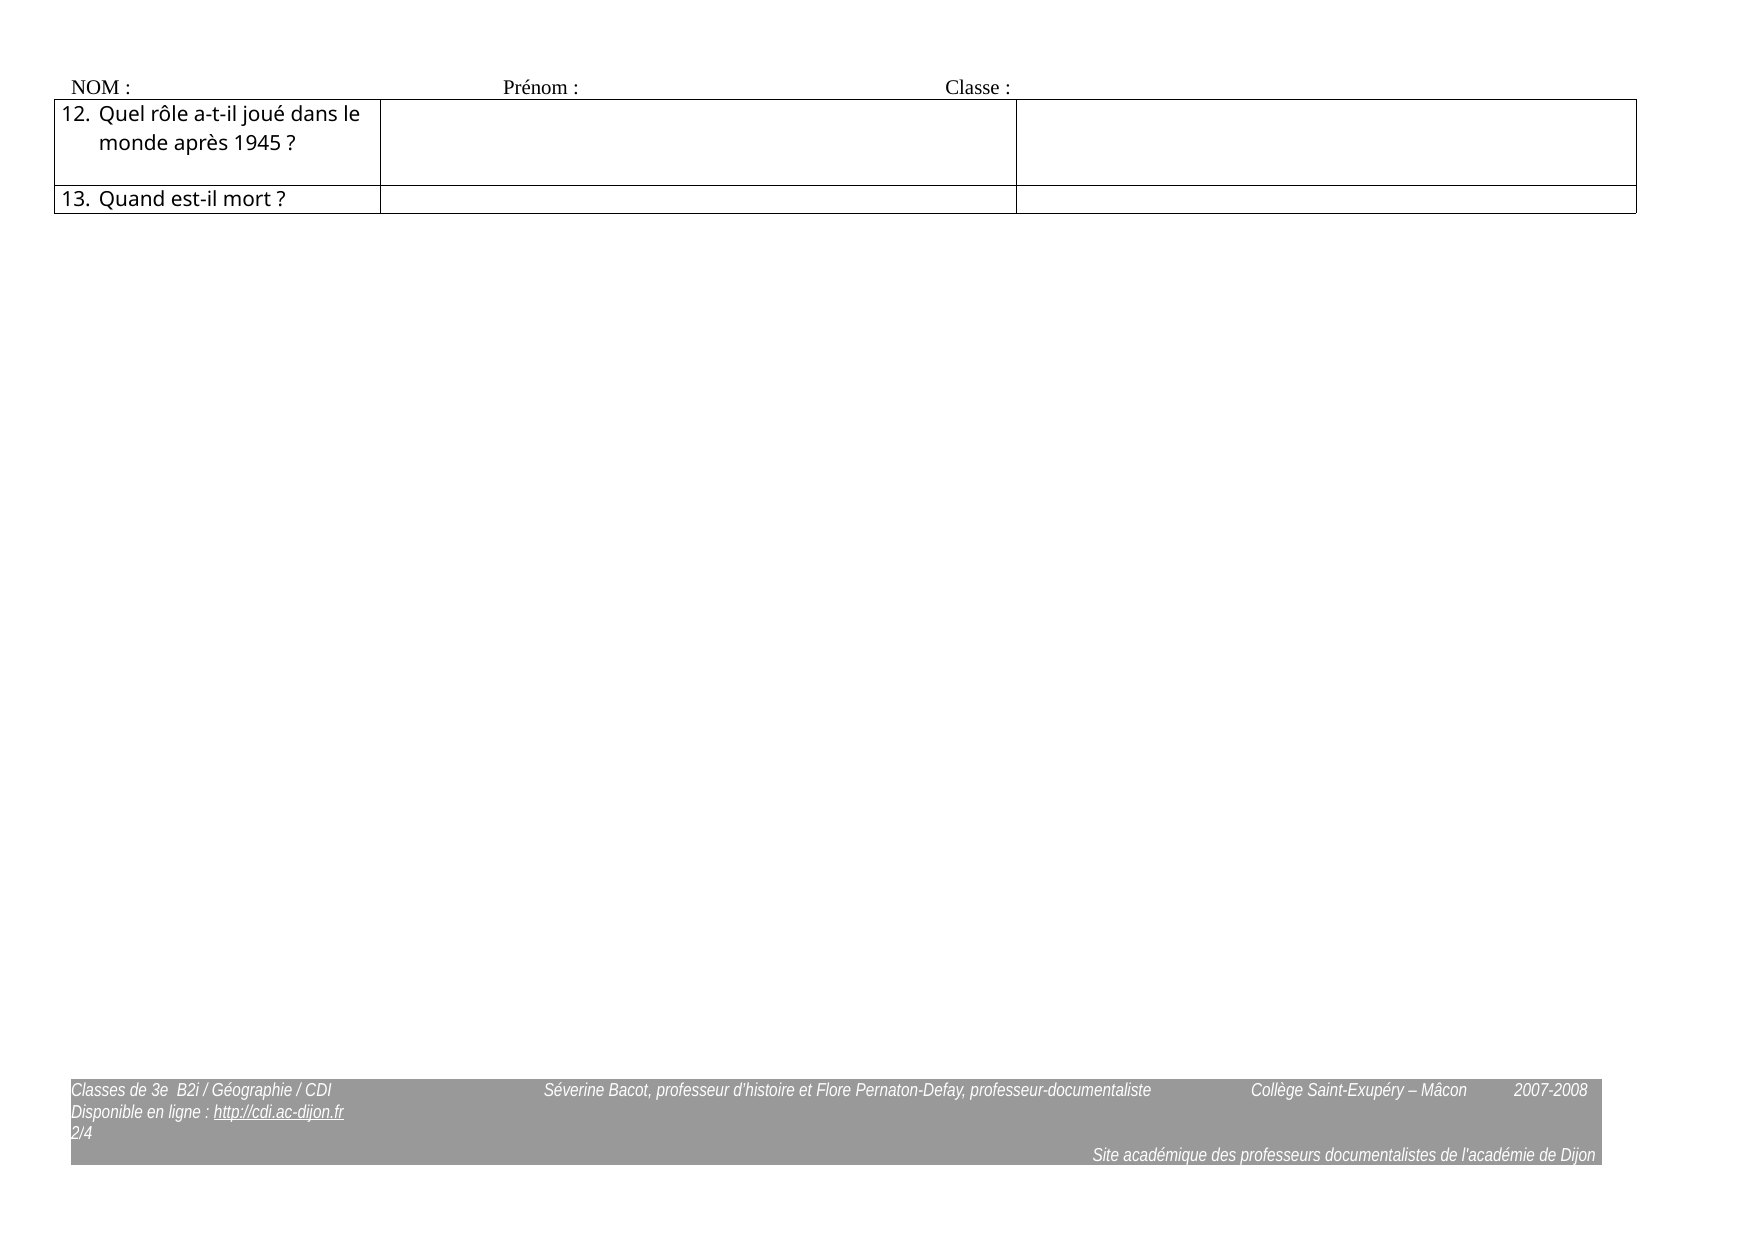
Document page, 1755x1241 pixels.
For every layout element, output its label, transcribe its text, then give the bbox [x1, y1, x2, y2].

table_cell Quel rôle a-t-il joué dans le monde après 1945 ? [55, 100, 380, 184]
table_cell [381, 186, 1016, 213]
table_cell [381, 100, 1016, 184]
table_cell [1017, 186, 1636, 213]
table_cell [1017, 100, 1636, 184]
table_cell Quand est-il mort ? [55, 186, 380, 213]
